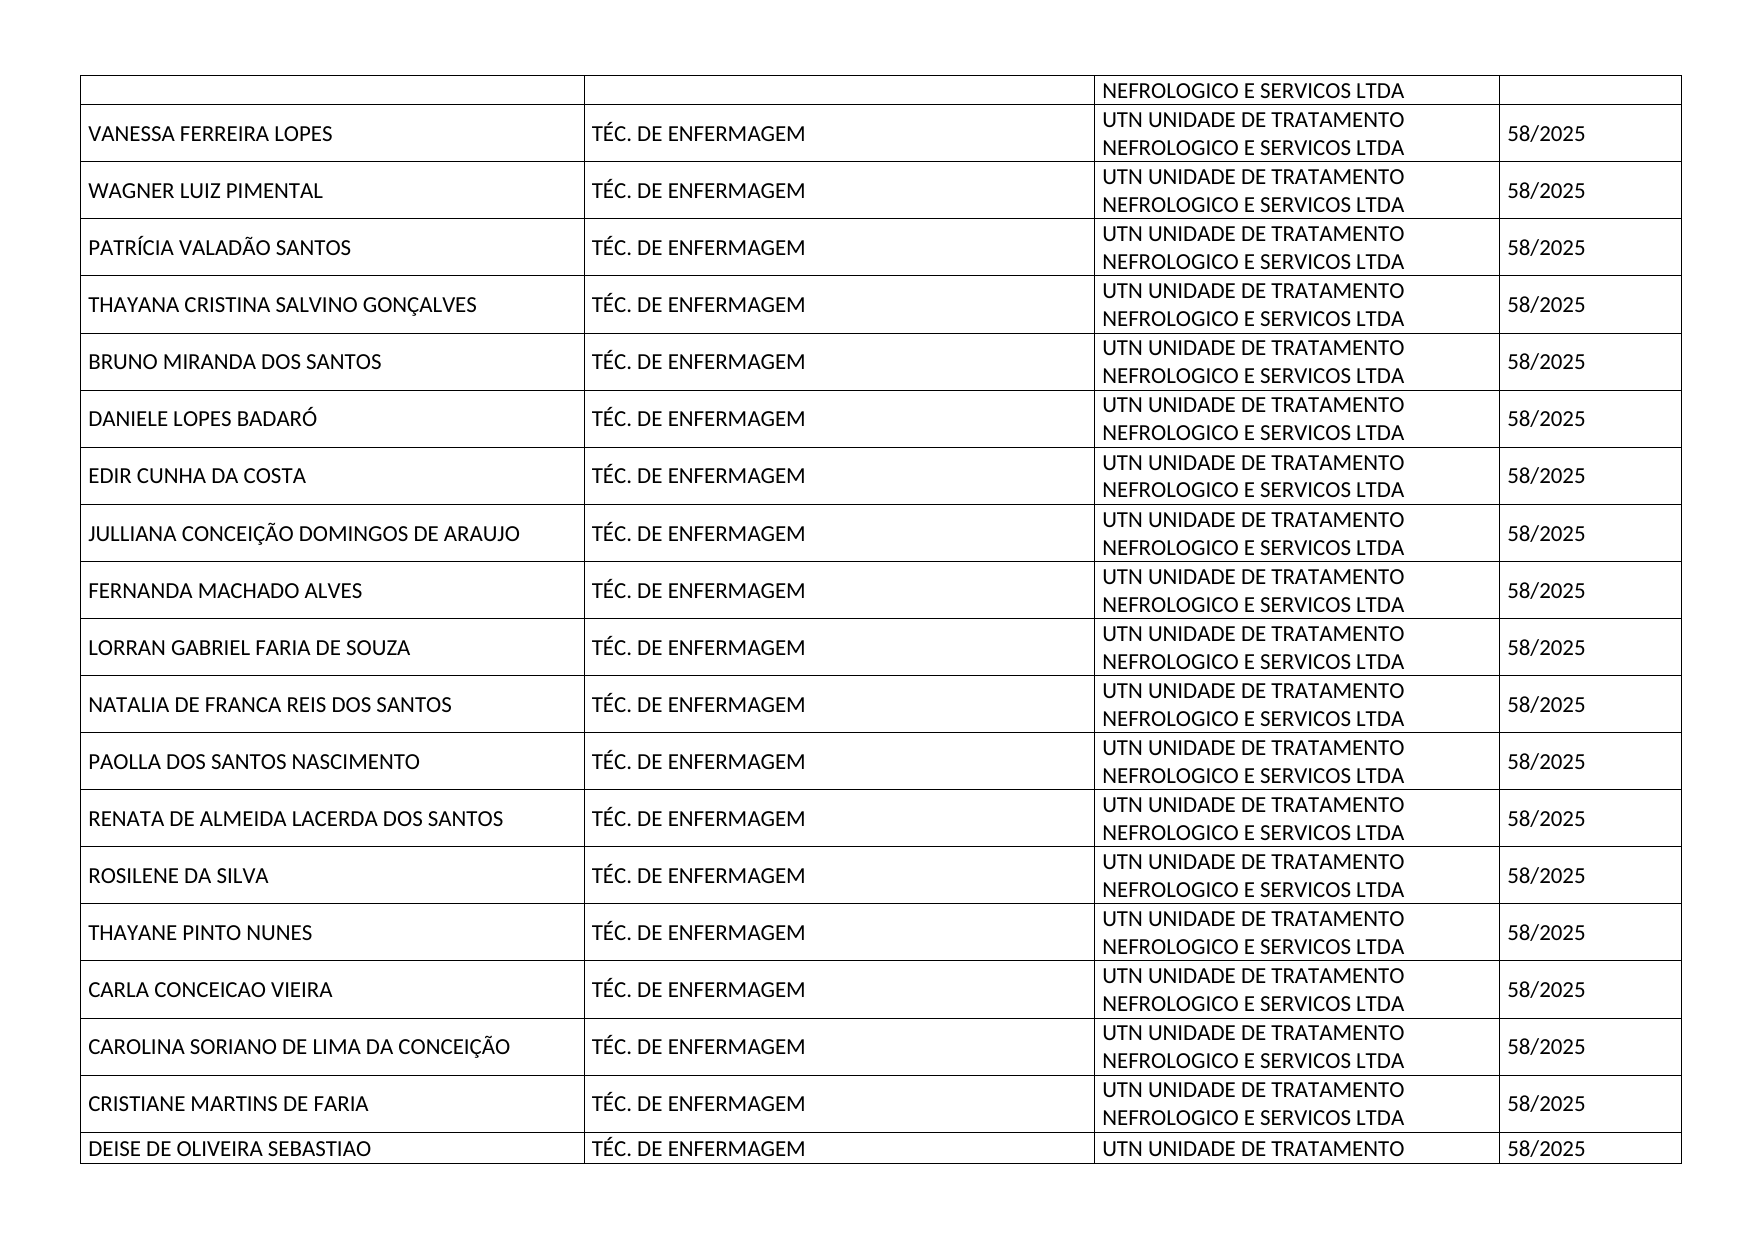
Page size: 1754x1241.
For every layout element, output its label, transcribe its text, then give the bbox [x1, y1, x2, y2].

table_cell [1500, 76, 1681, 104]
table_cell TÉC. DE ENFERMAGEM [585, 334, 1094, 389]
table_cell TÉC. DE ENFERMAGEM [585, 391, 1094, 447]
table_cell 58/2025 [1500, 1019, 1681, 1074]
table_cell 58/2025 [1500, 619, 1681, 675]
table_cell UTN UNIDADE DE TRATAMENTO NEFROLOGICO E SERVICOS LTDA [1095, 105, 1499, 161]
table_cell UTN UNIDADE DE TRATAMENTO NEFROLOGICO E SERVICOS LTDA [1095, 961, 1499, 1017]
table_cell UTN UNIDADE DE TRATAMENTO NEFROLOGICO E SERVICOS LTDA [1095, 847, 1499, 903]
table_cell 58/2025 [1500, 676, 1681, 732]
table_cell CARLA CONCEICAO VIEIRA [81, 961, 584, 1017]
table_cell 58/2025 [1500, 219, 1681, 275]
table_cell UTN UNIDADE DE TRATAMENTO NEFROLOGICO E SERVICOS LTDA [1095, 1076, 1499, 1132]
table_cell UTN UNIDADE DE TRATAMENTO NEFROLOGICO E SERVICOS LTDA [1095, 733, 1499, 789]
table_cell 58/2025 [1500, 391, 1681, 447]
table_cell 58/2025 [1500, 162, 1681, 218]
table_cell 58/2025 [1500, 733, 1681, 789]
table_cell TÉC. DE ENFERMAGEM [585, 619, 1094, 675]
table_cell DANIELE LOPES BADARÓ [81, 391, 584, 447]
table_cell 58/2025 [1500, 276, 1681, 332]
table_cell LORRAN GABRIEL FARIA DE SOUZA [81, 619, 584, 675]
table_cell 58/2025 [1500, 1133, 1681, 1163]
table_cell UTN UNIDADE DE TRATAMENTO NEFROLOGICO E SERVICOS LTDA [1095, 162, 1499, 218]
table_cell THAYANE PINTO NUNES [81, 904, 584, 960]
table_cell TÉC. DE ENFERMAGEM [585, 276, 1094, 332]
table_cell UTN UNIDADE DE TRATAMENTO NEFROLOGICO E SERVICOS LTDA [1095, 391, 1499, 447]
table_cell [81, 76, 584, 104]
table_cell TÉC. DE ENFERMAGEM [585, 676, 1094, 732]
table_cell RENATA DE ALMEIDA LACERDA DOS SANTOS [81, 790, 584, 846]
table_cell CRISTIANE MARTINS DE FARIA [81, 1076, 584, 1132]
table_cell UTN UNIDADE DE TRATAMENTO NEFROLOGICO E SERVICOS LTDA [1095, 904, 1499, 960]
table_cell UTN UNIDADE DE TRATAMENTO NEFROLOGICO E SERVICOS LTDA [1095, 448, 1499, 504]
table_cell PAOLLA DOS SANTOS NASCIMENTO [81, 733, 584, 789]
table_cell 58/2025 [1500, 847, 1681, 903]
table_cell TÉC. DE ENFERMAGEM [585, 162, 1094, 218]
table_cell [585, 76, 1094, 104]
table_cell 58/2025 [1500, 505, 1681, 561]
table_cell ROSILENE DA SILVA [81, 847, 584, 903]
table_cell TÉC. DE ENFERMAGEM [585, 562, 1094, 618]
table_cell UTN UNIDADE DE TRATAMENTO NEFROLOGICO E SERVICOS LTDA [1095, 619, 1499, 675]
table_cell THAYANA CRISTINA SALVINO GONÇALVES [81, 276, 584, 332]
table_cell 58/2025 [1500, 334, 1681, 389]
table_cell UTN UNIDADE DE TRATAMENTO NEFROLOGICO E SERVICOS LTDA [1095, 334, 1499, 389]
table_cell TÉC. DE ENFERMAGEM [585, 733, 1094, 789]
table_cell TÉC. DE ENFERMAGEM [585, 1076, 1094, 1132]
table_cell UTN UNIDADE DE TRATAMENTO NEFROLOGICO E SERVICOS LTDA [1095, 1019, 1499, 1074]
table_cell DEISE DE OLIVEIRA SEBASTIAO [81, 1133, 584, 1163]
table_cell UTN UNIDADE DE TRATAMENTO NEFROLOGICO E SERVICOS LTDA [1095, 276, 1499, 332]
table_cell 58/2025 [1500, 790, 1681, 846]
table_cell TÉC. DE ENFERMAGEM [585, 790, 1094, 846]
table_cell UTN UNIDADE DE TRATAMENTO NEFROLOGICO E SERVICOS LTDA [1095, 676, 1499, 732]
table_cell 58/2025 [1500, 105, 1681, 161]
table_cell 58/2025 [1500, 562, 1681, 618]
table_cell TÉC. DE ENFERMAGEM [585, 1133, 1094, 1163]
table_cell UTN UNIDADE DE TRATAMENTO NEFROLOGICO E SERVICOS LTDA [1095, 505, 1499, 561]
table_cell TÉC. DE ENFERMAGEM [585, 847, 1094, 903]
table_cell 58/2025 [1500, 1076, 1681, 1132]
table_cell PATRÍCIA VALADÃO SANTOS [81, 219, 584, 275]
table_cell UTN UNIDADE DE TRATAMENTO NEFROLOGICO E SERVICOS LTDA [1095, 219, 1499, 275]
table_cell 58/2025 [1500, 904, 1681, 960]
table_cell TÉC. DE ENFERMAGEM [585, 904, 1094, 960]
table_cell CAROLINA SORIANO DE LIMA DA CONCEIÇÃO [81, 1019, 584, 1074]
table_cell UTN UNIDADE DE TRATAMENTO NEFROLOGICO E SERVICOS LTDA [1095, 562, 1499, 618]
table_cell 58/2025 [1500, 961, 1681, 1017]
table_cell TÉC. DE ENFERMAGEM [585, 105, 1094, 161]
table_cell 58/2025 [1500, 448, 1681, 504]
table_cell TÉC. DE ENFERMAGEM [585, 448, 1094, 504]
table_cell EDIR CUNHA DA COSTA [81, 448, 584, 504]
table_cell TÉC. DE ENFERMAGEM [585, 961, 1094, 1017]
table_cell UTN UNIDADE DE TRATAMENTO NEFROLOGICO E SERVICOS LTDA [1095, 790, 1499, 846]
table_cell BRUNO MIRANDA DOS SANTOS [81, 334, 584, 389]
table_cell NATALIA DE FRANCA REIS DOS SANTOS [81, 676, 584, 732]
table_cell TÉC. DE ENFERMAGEM [585, 219, 1094, 275]
table_cell UTN UNIDADE DE TRATAMENTO [1095, 1133, 1499, 1163]
table_cell VANESSA FERREIRA LOPES [81, 105, 584, 161]
table_cell TÉC. DE ENFERMAGEM [585, 1019, 1094, 1074]
table_cell TÉC. DE ENFERMAGEM [585, 505, 1094, 561]
table_cell WAGNER LUIZ PIMENTAL [81, 162, 584, 218]
table_cell NEFROLOGICO E SERVICOS LTDA [1095, 76, 1499, 104]
table_cell FERNANDA MACHADO ALVES [81, 562, 584, 618]
table_cell JULLIANA CONCEIÇÃO DOMINGOS DE ARAUJO [81, 505, 584, 561]
